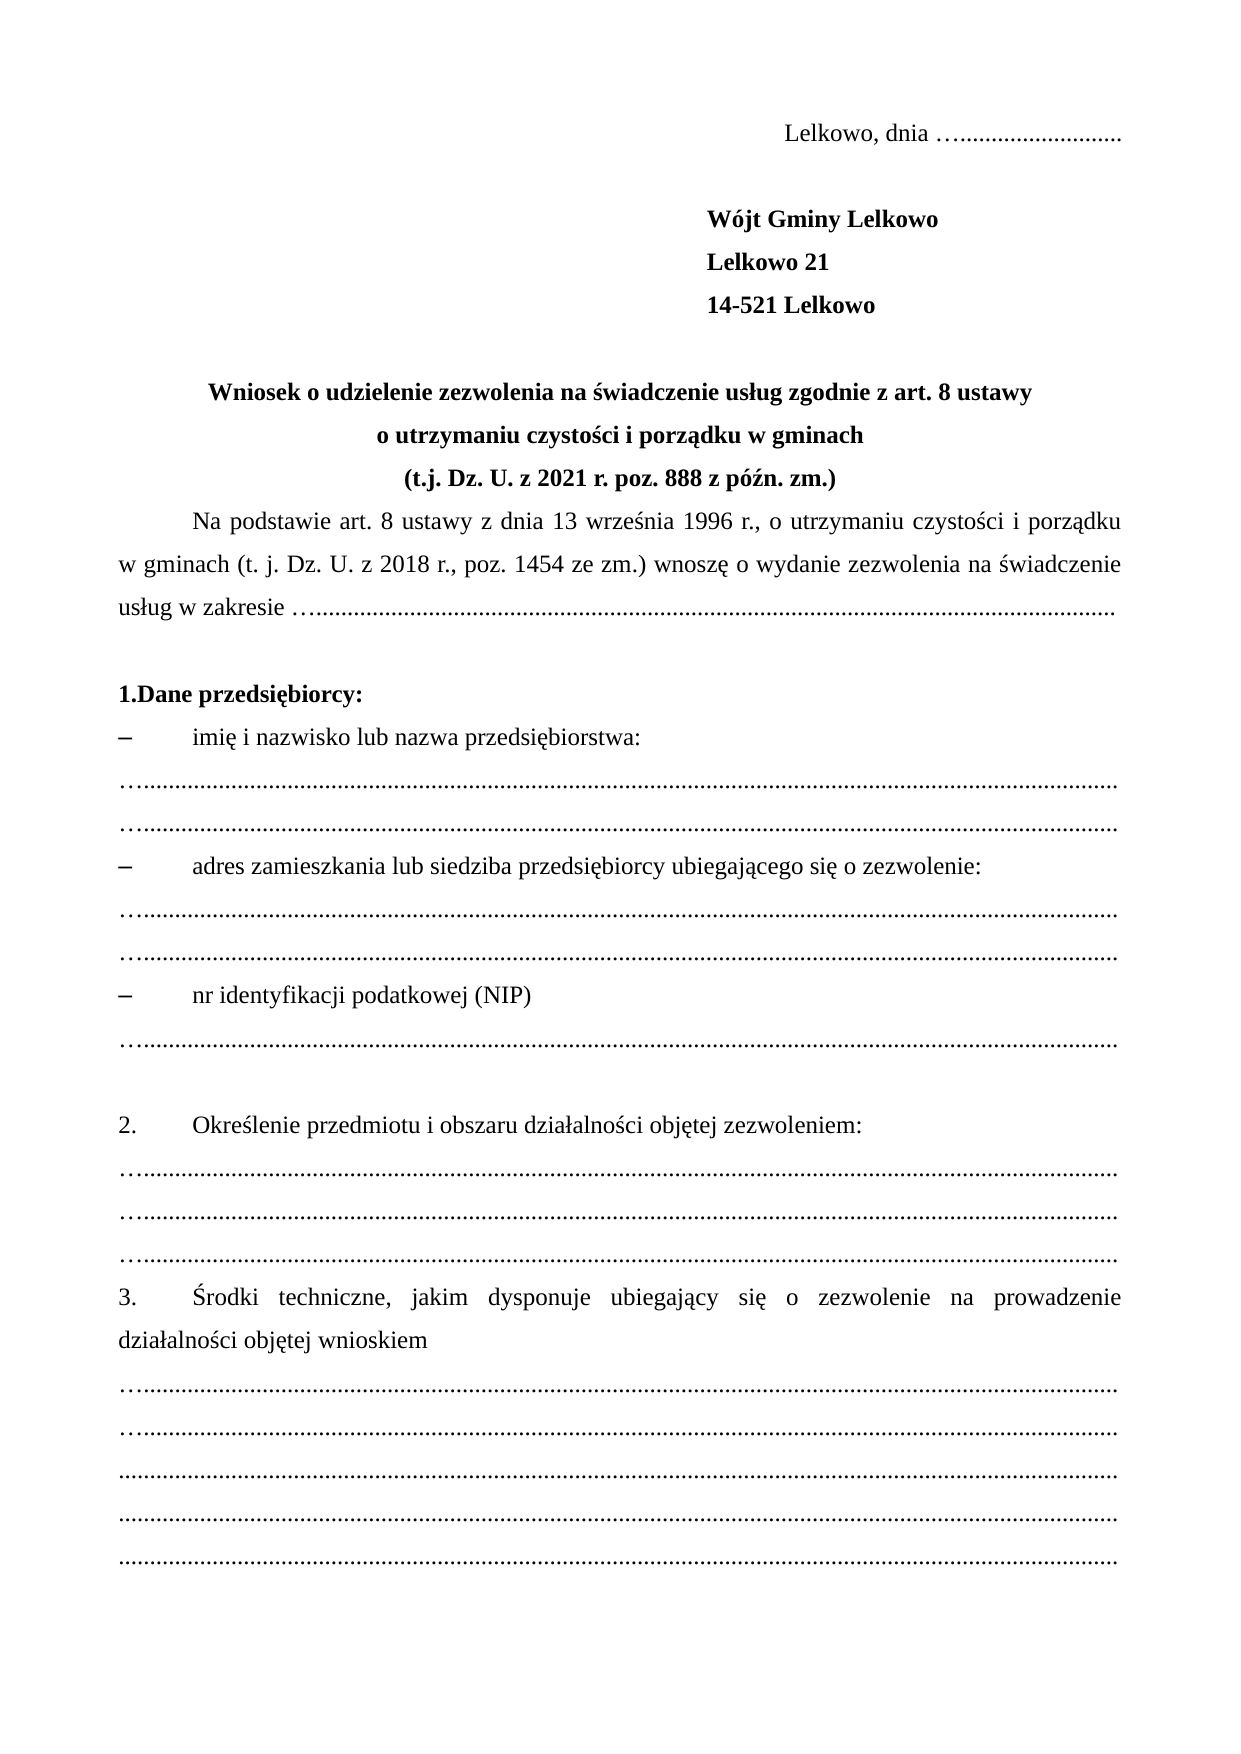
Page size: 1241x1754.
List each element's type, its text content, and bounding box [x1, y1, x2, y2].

text 1.Dane przedsiębiorcy: [118, 679, 1122, 707]
text Wniosek o udzielenie zezwolenia na świadczenie usług zgodnie z art. 8 ustawy o utrzymaniu czystości i porządku w gminach [118, 377, 1122, 449]
text Lelkowo, dnia ….......................... [118, 118, 1122, 147]
text (t.j. Dz. U. z 2021 r. poz. 888 z późn. zm.) [118, 463, 1122, 492]
text …............................................................................................................................................................ [118, 1153, 1122, 1182]
text …............................................................................................................................................................ [118, 808, 1122, 837]
list Środki techniczne, jakim dysponuje ubiegający się o zezwolenie na prowadzenie działalności objętej wnioskiem [118, 1282, 1122, 1354]
text …............................................................................................................................................................ [118, 937, 1122, 966]
text Wójt Gminy Lelkowo [707, 204, 1122, 233]
text …............................................................................................................................................................ [118, 1369, 1122, 1397]
list imię i nazwisko lub nazwa przedsiębiorstwa: [118, 722, 1122, 751]
list nr identyfikacji podatkowej (NIP) [118, 981, 1122, 1009]
text 14-521 Lelkowo [707, 291, 1122, 319]
text Lelkowo 21 [707, 247, 1122, 276]
text …............................................................................................................................................................ [118, 1196, 1122, 1225]
text …............................................................................................................................................................ [118, 765, 1122, 794]
text …............................................................................................................................................................ [118, 894, 1122, 923]
text …............................................................................................................................................................................................................................................................................................................................................................................................................................................................................................................................................................................................................................................................ [118, 1412, 1122, 1570]
list adres zamieszkania lub siedziba przedsiębiorcy ubiegającego się o zezwolenie: [118, 851, 1122, 880]
list Określenie przedmiotu i obszaru działalności objętej zezwoleniem: [118, 1110, 1122, 1139]
text …............................................................................................................................................................ [118, 1024, 1122, 1052]
text …............................................................................................................................................................ [118, 1239, 1122, 1268]
text Na podstawie art. 8 ustawy z dnia 13 września 1996 r., o utrzymaniu czystości i porządku w gminach (t. j. Dz. U. z 2018 r., poz. 1454 ze zm.) wnoszę o wydanie zezwolenia na świadczenie usług w zakresie …................................................................................................................................ [118, 506, 1122, 621]
